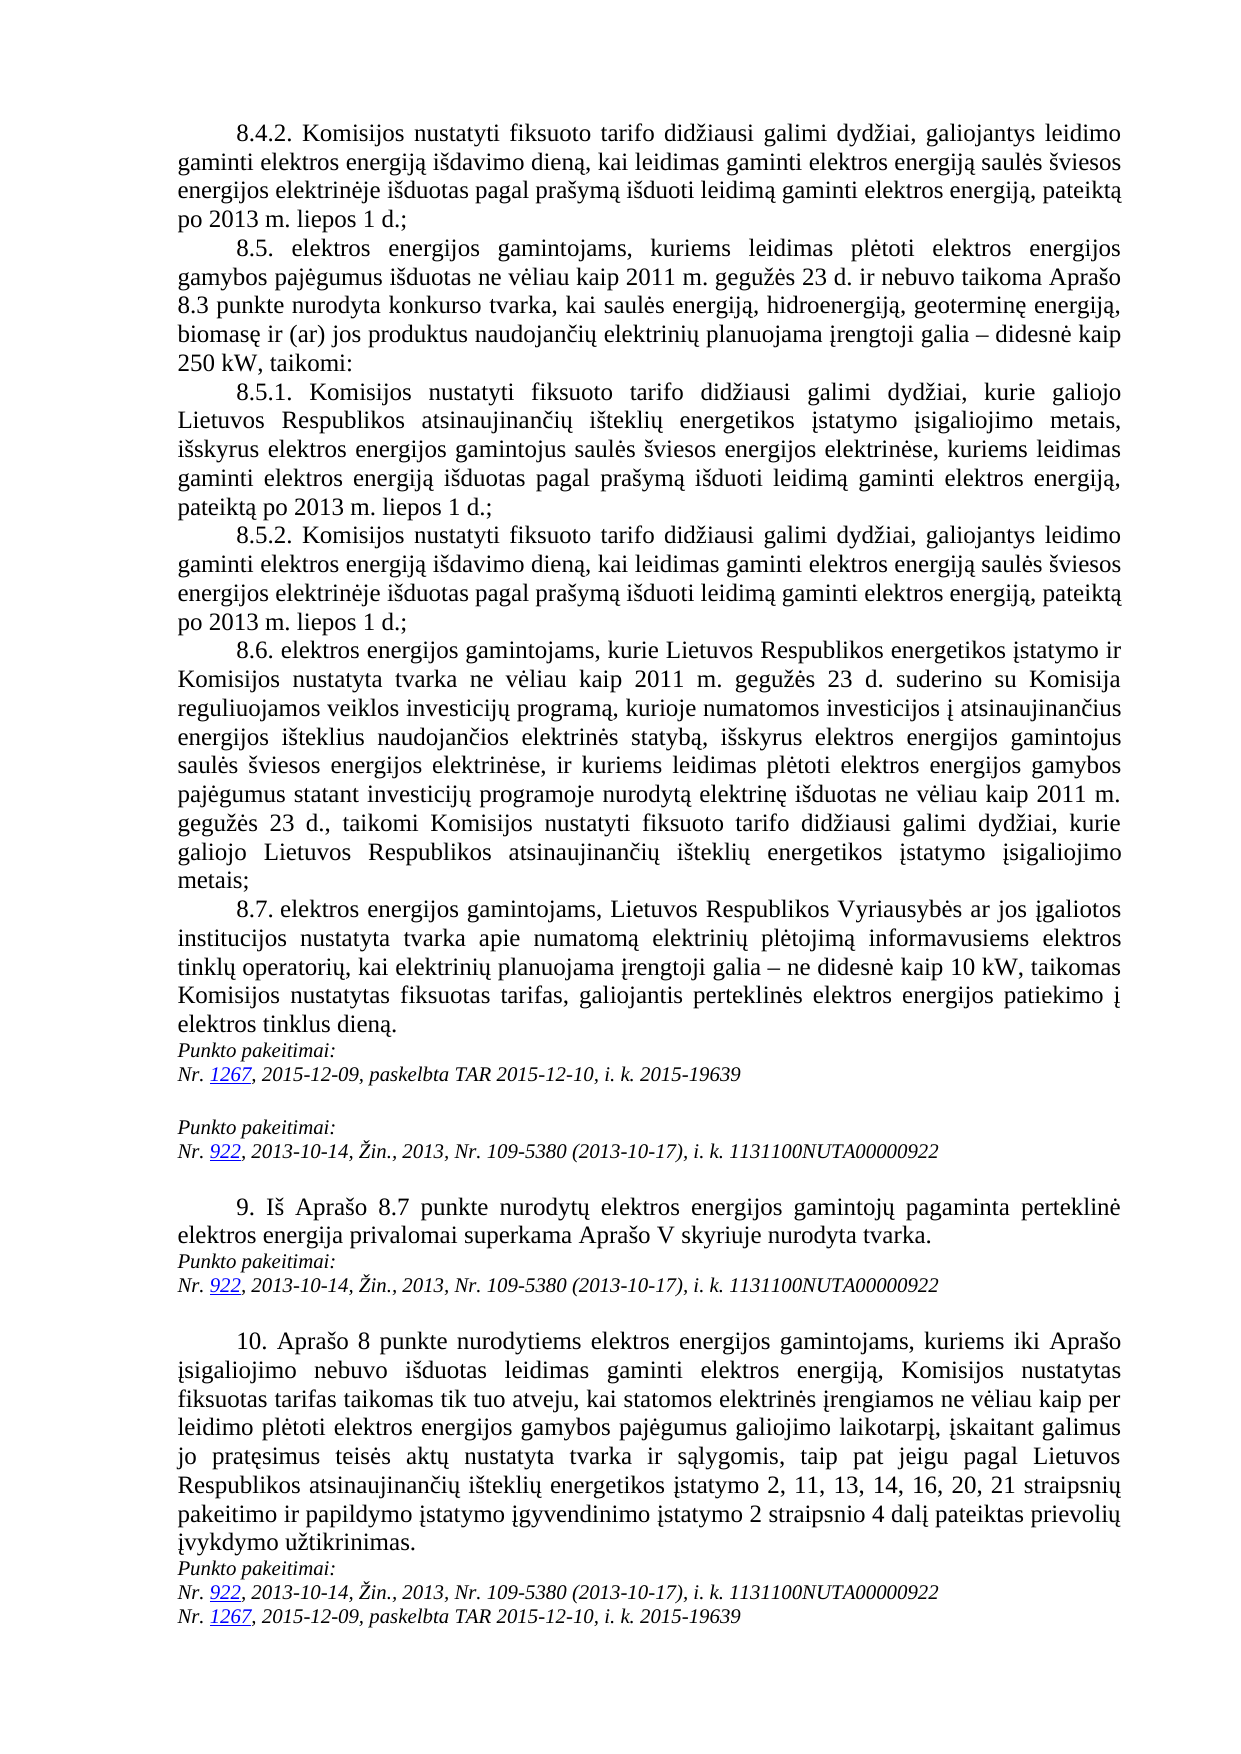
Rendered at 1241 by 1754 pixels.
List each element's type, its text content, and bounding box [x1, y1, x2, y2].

text Nr. 922, 2013-10-14, Žin., 2013, Nr. 109-5380 (2013-10-17), i. k. 1131100NUTA00000922 [177, 1580, 1122, 1604]
text 10. Aprašo 8 punkte nurodytiems elektros energijos gamintojams, kuriems iki Aprašo įsigaliojimo nebuvo išduotas leidimas gaminti elektros energiją, Komisijos nustatytas fiksuotas tarifas taikomas tik tuo atveju, kai statomos elektrinės įrengiamos ne vėliau kaip per leidimo plėtoti elektros energijos gamybos pajėgumus galiojimo laikotarpį, įskaitant galimus jo pratęsimus teisės aktų nustatyta tvarka ir sąlygomis, taip pat jeigu pagal Lietuvos Respublikos atsinaujinančių išteklių energetikos įstatymo 2, 11, 13, 14, 16, 20, 21 straipsnių pakeitimo ir papildymo įstatymo įgyvendinimo įstatymo 2 straipsnio 4 dalį pateiktas prievolių įvykdymo užtikrinimas. [177, 1326, 1122, 1556]
text Punkto pakeitimai: [177, 1556, 1122, 1580]
text 8.6. elektros energijos gamintojams, kurie Lietuvos Respublikos energetikos įstatymo ir Komisijos nustatyta tvarka ne vėliau kaip 2011 m. gegužės 23 d. suderino su Komisija reguliuojamos veiklos investicijų programą, kurioje numatomos investicijos į atsinaujinančius energijos išteklius naudojančios elektrinės statybą, išskyrus elektros energijos gamintojus saulės šviesos energijos elektrinėse, ir kuriems leidimas plėtoti elektros energijos gamybos pajėgumus statant investicijų programoje nurodytą elektrinę išduotas ne vėliau kaip 2011 m. gegužės 23 d., taikomi Komisijos nustatyti fiksuoto tarifo didžiausi galimi dydžiai, kurie galiojo Lietuvos Respublikos atsinaujinančių išteklių energetikos įstatymo įsigaliojimo metais; [177, 636, 1122, 894]
text 8.5. elektros energijos gamintojams, kuriems leidimas plėtoti elektros energijos gamybos pajėgumus išduotas ne vėliau kaip 2011 m. gegužės 23 d. ir nebuvo taikoma Aprašo 8.3 punkte nurodyta konkurso tvarka, kai saulės energiją, hidroenergiją, geoterminę energiją, biomasę ir (ar) jos produktus naudojančių elektrinių planuojama įrengtoji galia – didesnė kaip 250 kW, taikomi: [177, 233, 1122, 377]
text 8.5.1. Komisijos nustatyti fiksuoto tarifo didžiausi galimi dydžiai, kurie galiojo Lietuvos Respublikos atsinaujinančių išteklių energetikos įstatymo įsigaliojimo metais, išskyrus elektros energijos gamintojus saulės šviesos energijos elektrinėse, kuriems leidimas gaminti elektros energiją išduotas pagal prašymą išduoti leidimą gaminti elektros energiją, pateiktą po 2013 m. liepos 1 d.; [177, 377, 1122, 521]
text Punkto pakeitimai: [177, 1038, 1122, 1062]
text Nr. 922, 2013-10-14, Žin., 2013, Nr. 109-5380 (2013-10-17), i. k. 1131100NUTA00000922 [177, 1273, 1122, 1297]
text Punkto pakeitimai: [177, 1115, 1122, 1139]
text Nr. 1267, 2015-12-09, paskelbta TAR 2015-12-10, i. k. 2015-19639 [177, 1062, 1122, 1086]
text 8.4.2. Komisijos nustatyti fiksuoto tarifo didžiausi galimi dydžiai, galiojantys leidimo gaminti elektros energiją išdavimo dieną, kai leidimas gaminti elektros energiją saulės šviesos energijos elektrinėje išduotas pagal prašymą išduoti leidimą gaminti elektros energiją, pateiktą po 2013 m. liepos 1 d.; [177, 118, 1122, 233]
text Nr. 1267, 2015-12-09, paskelbta TAR 2015-12-10, i. k. 2015-19639 [177, 1604, 1122, 1628]
text Nr. 922, 2013-10-14, Žin., 2013, Nr. 109-5380 (2013-10-17), i. k. 1131100NUTA00000922 [177, 1139, 1122, 1163]
text 9. Iš Aprašo 8.7 punkte nurodytų elektros energijos gamintojų pagaminta perteklinė elektros energija privalomai superkama Aprašo V skyriuje nurodyta tvarka. [177, 1192, 1122, 1249]
text 8.7. elektros energijos gamintojams, Lietuvos Respublikos Vyriausybės ar jos įgaliotos institucijos nustatyta tvarka apie numatomą elektrinių plėtojimą informavusiems elektros tinklų operatorių, kai elektrinių planuojama įrengtoji galia – ne didesnė kaip 10 kW, taikomas Komisijos nustatytas fiksuotas tarifas, galiojantis perteklinės elektros energijos patiekimo į elektros tinklus dieną. [177, 894, 1122, 1038]
text Punkto pakeitimai: [177, 1249, 1122, 1273]
text 8.5.2. Komisijos nustatyti fiksuoto tarifo didžiausi galimi dydžiai, galiojantys leidimo gaminti elektros energiją išdavimo dieną, kai leidimas gaminti elektros energiją saulės šviesos energijos elektrinėje išduotas pagal prašymą išduoti leidimą gaminti elektros energiją, pateiktą po 2013 m. liepos 1 d.; [177, 521, 1122, 636]
